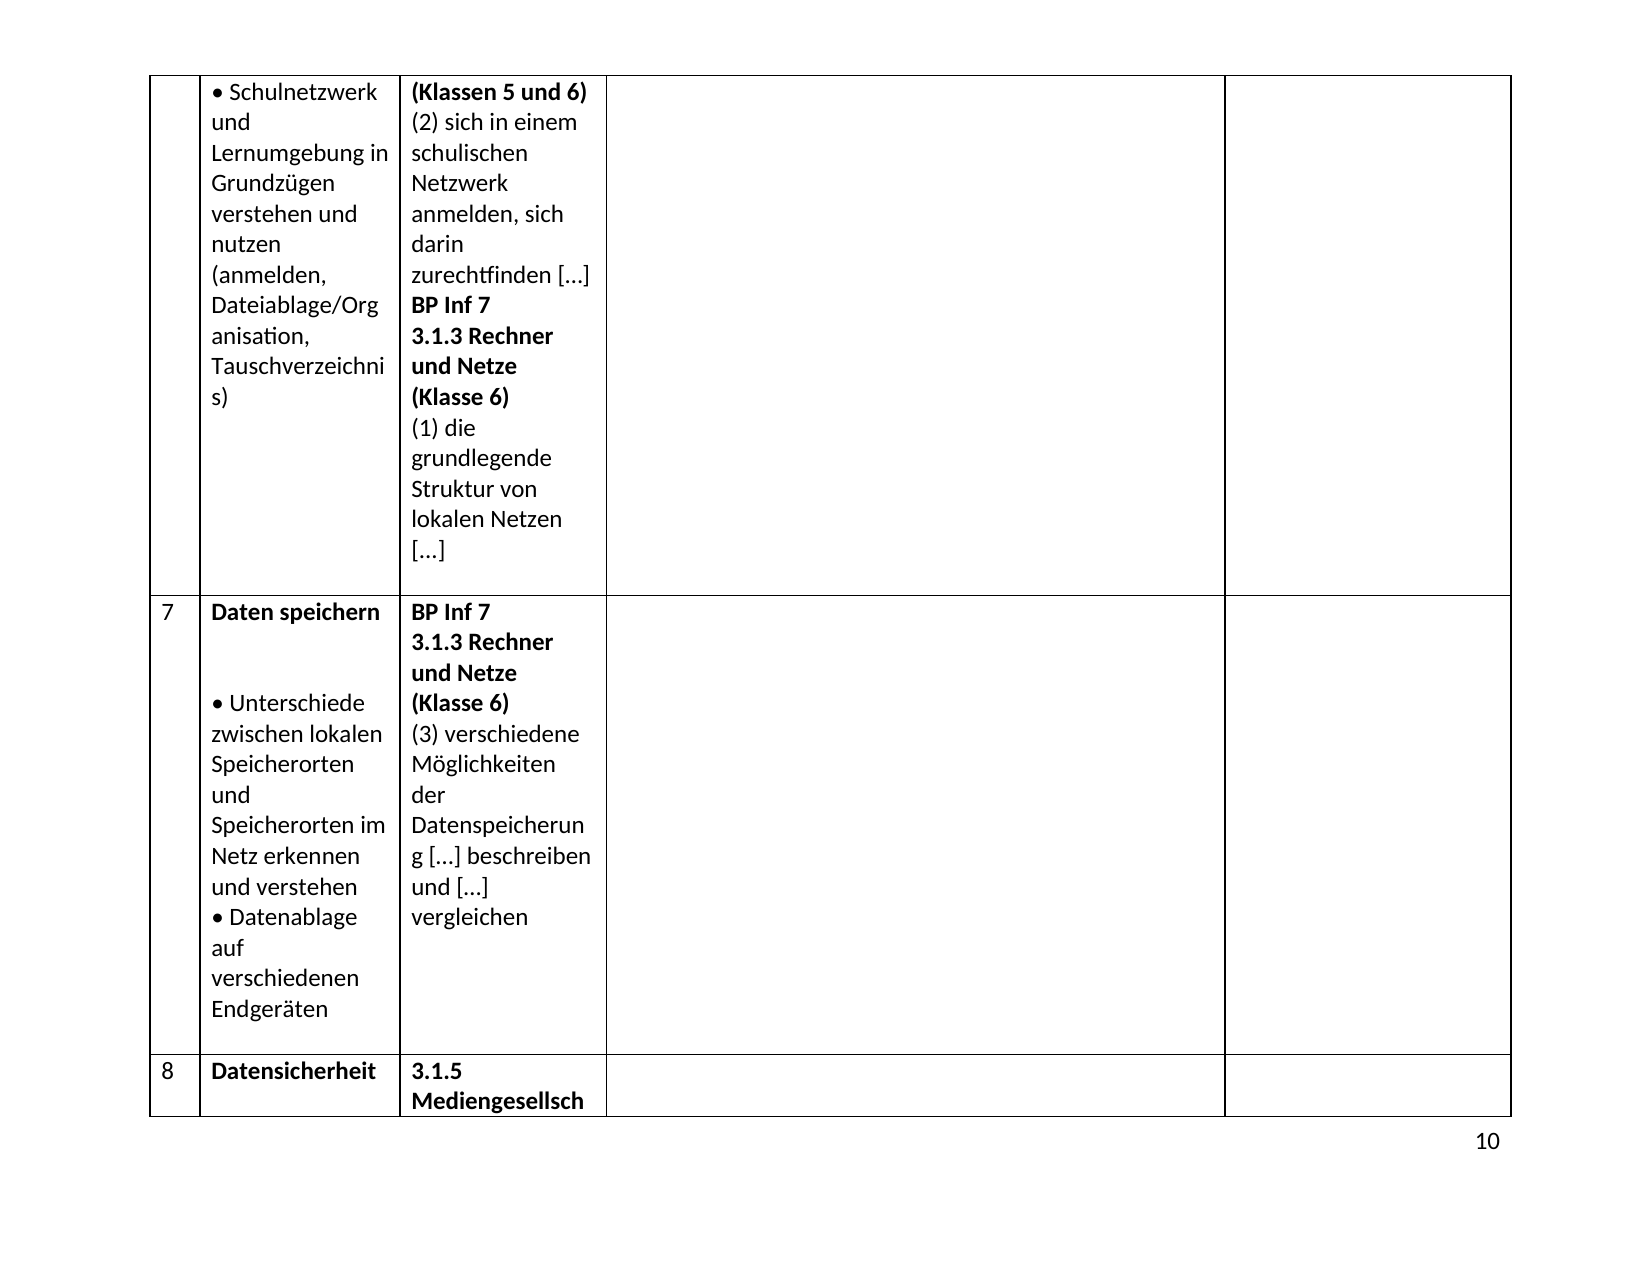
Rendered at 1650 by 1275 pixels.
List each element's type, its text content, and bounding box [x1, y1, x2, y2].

table_cell (Klassen 5 und 6) (2) sich in einem schulischen Netzwerk anmelden, sich darin zurechtfinden […] BP Inf 7 3.1.3 Rechner und Netze (Klasse 6) (1) die grundlegende Struktur von lokalen Netzen [...] [401, 76, 606, 595]
table_cell 7 [151, 596, 199, 1054]
table_cell Daten speichern • Unterschiede zwischen lokalen Speicherorten und Speicherorten im Netz erkennen und verstehen • Datenablage auf verschiedenen Endgeräten [201, 596, 399, 1054]
table_cell 8 [151, 1055, 199, 1116]
table_cell • Schulnetzwerk und Lernumgebung in Grundzügen verstehen und nutzen (anmelden, Dateiablage/Organisation, Tauschverzeichnis) [201, 76, 399, 595]
table_cell [1226, 1055, 1510, 1116]
table_cell [607, 1055, 1224, 1116]
table_cell [151, 76, 199, 595]
table_cell [1226, 76, 1510, 595]
table_cell [607, 76, 1224, 595]
table_cell [607, 596, 1224, 1054]
table_cell BP Inf 7 3.1.3 Rechner und Netze (Klasse 6) (3) verschiedene Möglichkeiten der Datenspeicherung […] beschreiben und […] vergleichen [401, 596, 606, 1054]
table_cell 3.1.5 Mediengesellsch [401, 1055, 606, 1116]
table_cell Datensicherheit [201, 1055, 399, 1116]
table_cell [1226, 596, 1510, 1054]
